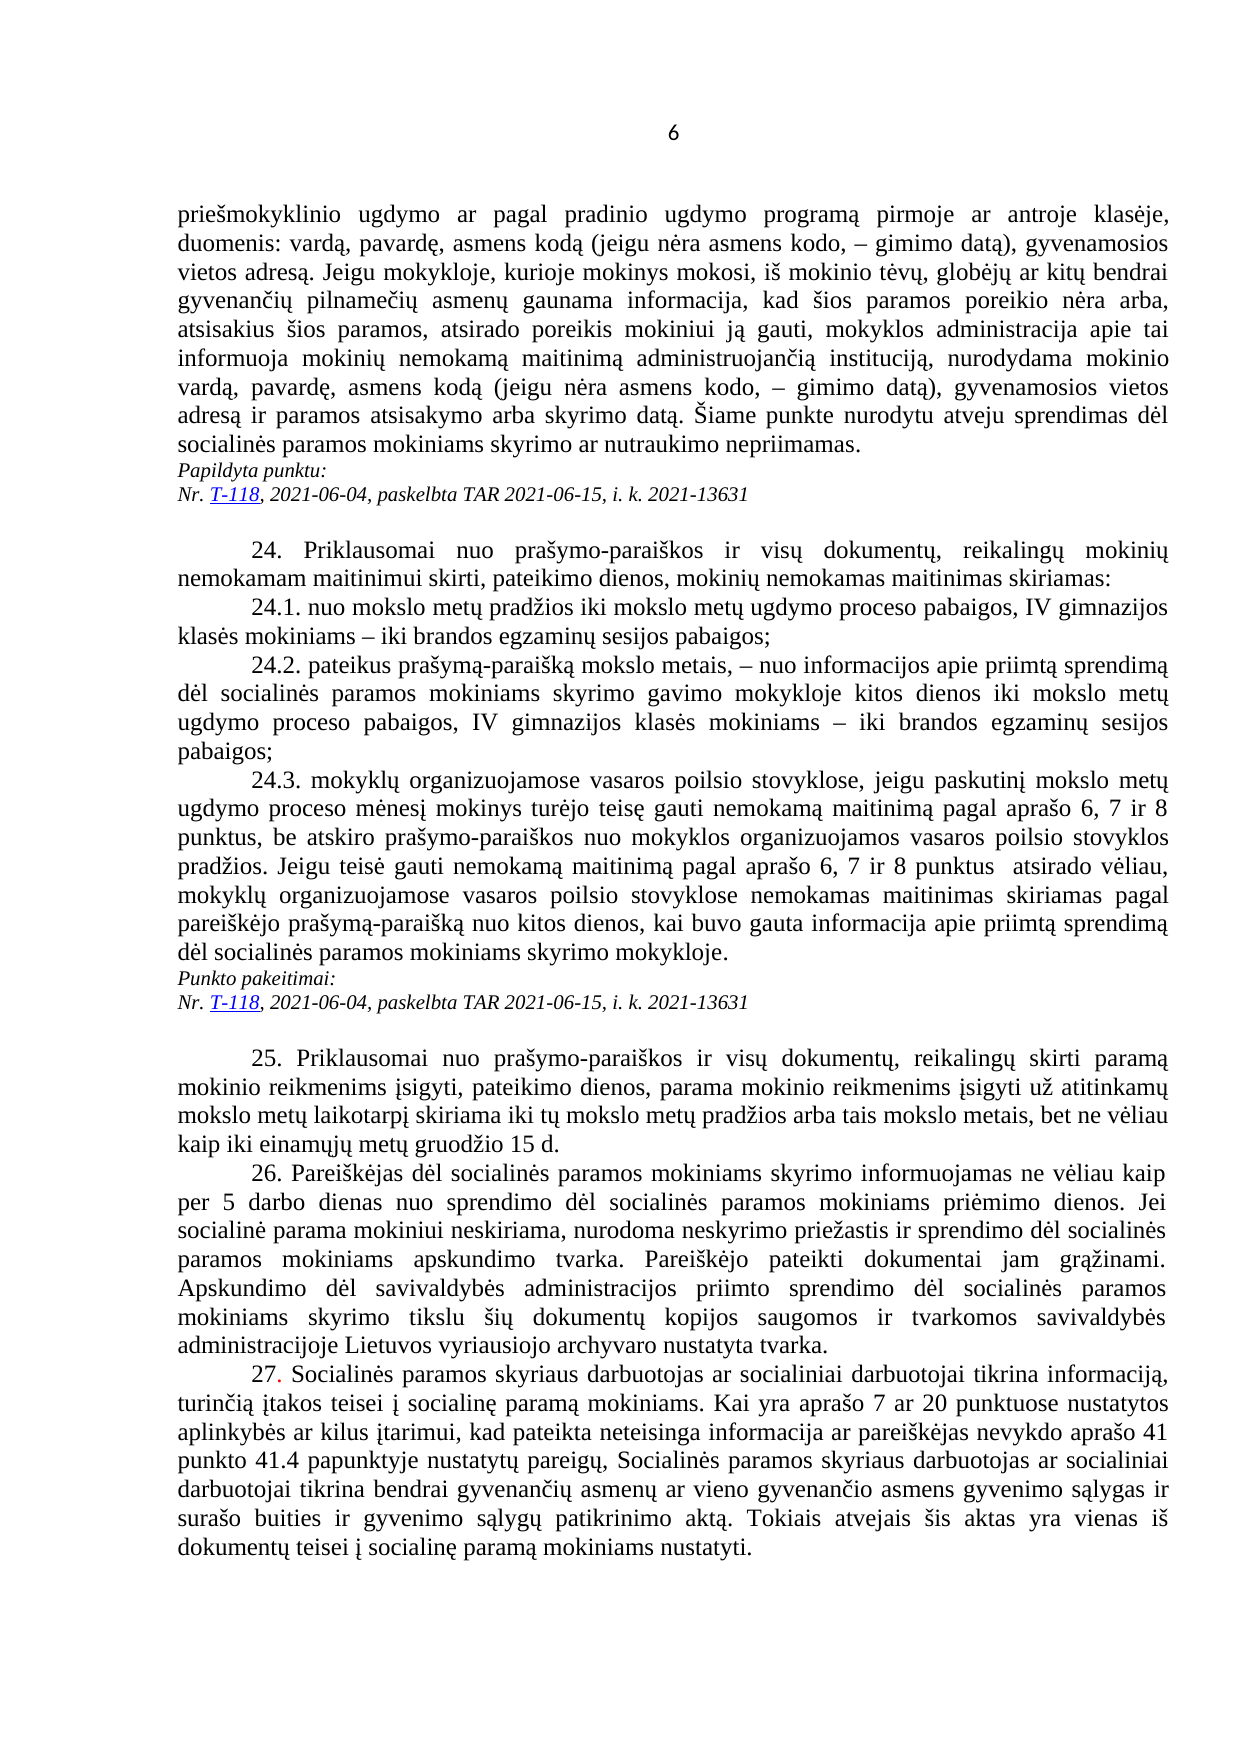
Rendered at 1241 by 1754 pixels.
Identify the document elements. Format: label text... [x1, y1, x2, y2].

text 24.3. mokyklų organizuojamose vasaros poilsio stovyklose, jeigu paskutinį mokslo metų ugdymo proceso mėnesį mokinys turėjo teisę gauti nemokamą maitinimą pagal aprašo 6, 7 ir 8 punktus, be atskiro prašymo-paraiškos nuo mokyklos organizuojamos vasaros poilsio stovyklos pradžios. Jeigu teisė gauti nemokamą maitinimą pagal aprašo 6, 7 ir 8 punktus atsirado vėliau, mokyklų organizuojamose vasaros poilsio stovyklose nemokamas maitinimas skiriamas pagal pareiškėjo prašymą-paraišką nuo kitos dienos, kai buvo gauta informacija apie priimtą sprendimą dėl socialinės paramos mokiniams skyrimo mokykloje. [177, 765, 1170, 966]
text 26. Pareiškėjas dėl socialinės paramos mokiniams skyrimo informuojamas ne vėliau kaip per 5 darbo dienas nuo sprendimo dėl socialinės paramos mokiniams priėmimo dienos. Jei socialinė parama mokiniui neskiriama, nurodoma neskyrimo priežastis ir sprendimo dėl socialinės paramos mokiniams apskundimo tvarka. Pareiškėjo pateikti dokumentai jam grąžinami. Apskundimo dėl savivaldybės administracijos priimto sprendimo dėl socialinės paramos mokiniams skyrimo tikslu šių dokumentų kopijos saugomos ir tvarkomos savivaldybės administracijoje Lietuvos vyriausiojo archyvaro nustatyta tvarka. [177, 1158, 1167, 1359]
text 24.1. nuo mokslo metų pradžios iki mokslo metų ugdymo proceso pabaigos, IV gimnazijos klasės mokiniams – iki brandos egzaminų sesijos pabaigos; [177, 592, 1170, 650]
text Papildyta punktu: [177, 458, 1170, 482]
text 24. Priklausomai nuo prašymo-paraiškos ir visų dokumentų, reikalingų mokinių nemokamam maitinimui skirti, pateikimo dienos, mokinių nemokamas maitinimas skiriamas: [177, 535, 1170, 592]
text Nr. T-118, 2021-06-04, paskelbta TAR 2021-06-15, i. k. 2021-13631 [177, 990, 1170, 1014]
text 25. Priklausomai nuo prašymo-paraiškos ir visų dokumentų, reikalingų skirti paramą mokinio reikmenims įsigyti, pateikimo dienos, parama mokinio reikmenims įsigyti už atitinkamų mokslo metų laikotarpį skiriama iki tų mokslo metų pradžios arba tais mokslo metais, bet ne vėliau kaip iki einamųjų metų gruodžio 15 d. [177, 1043, 1170, 1158]
text priešmokyklinio ugdymo ar pagal pradinio ugdymo programą pirmoje ar antroje klasėje, duomenis: vardą, pavardę, asmens kodą (jeigu nėra asmens kodo, – gimimo datą), gyvenamosios vietos adresą. Jeigu mokykloje, kurioje mokinys mokosi, iš mokinio tėvų, globėjų ar kitų bendrai gyvenančių pilnamečių asmenų gaunama informacija, kad šios paramos poreikio nėra arba, atsisakius šios paramos, atsirado poreikis mokiniui ją gauti, mokyklos administracija apie tai informuoja mokinių nemokamą maitinimą administruojančią instituciją, nurodydama mokinio vardą, pavardę, asmens kodą (jeigu nėra asmens kodo, – gimimo datą), gyvenamosios vietos adresą ir paramos atsisakymo arba skyrimo datą. Šiame punkte nurodytu atveju sprendimas dėl socialinės paramos mokiniams skyrimo ar nutraukimo nepriimamas. [177, 199, 1170, 458]
text 24.2. pateikus prašymą-paraišką mokslo metais, – nuo informacijos apie priimtą sprendimą dėl socialinės paramos mokiniams skyrimo gavimo mokykloje kitos dienos iki mokslo metų ugdymo proceso pabaigos, IV gimnazijos klasės mokiniams – iki brandos egzaminų sesijos pabaigos; [177, 650, 1170, 765]
text Nr. T-118, 2021-06-04, paskelbta TAR 2021-06-15, i. k. 2021-13631 [177, 482, 1170, 506]
text 27. Socialinės paramos skyriaus darbuotojas ar socialiniai darbuotojai tikrina informaciją, turinčią įtakos teisei į socialinę paramą mokiniams. Kai yra aprašo 7 ar 20 punktuose nustatytos aplinkybės ar kilus įtarimui, kad pateikta neteisinga informacija ar pareiškėjas nevykdo aprašo 41 punkto 41.4 papunktyje nustatytų pareigų, Socialinės paramos skyriaus darbuotojas ar socialiniai darbuotojai tikrina bendrai gyvenančių asmenų ar vieno gyvenančio asmens gyvenimo sąlygas ir surašo buities ir gyvenimo sąlygų patikrinimo aktą. Tokiais atvejais šis aktas yra vienas iš dokumentų teisei į socialinę paramą mokiniams nustatyti. [177, 1359, 1170, 1560]
text Punkto pakeitimai: [177, 966, 1170, 990]
